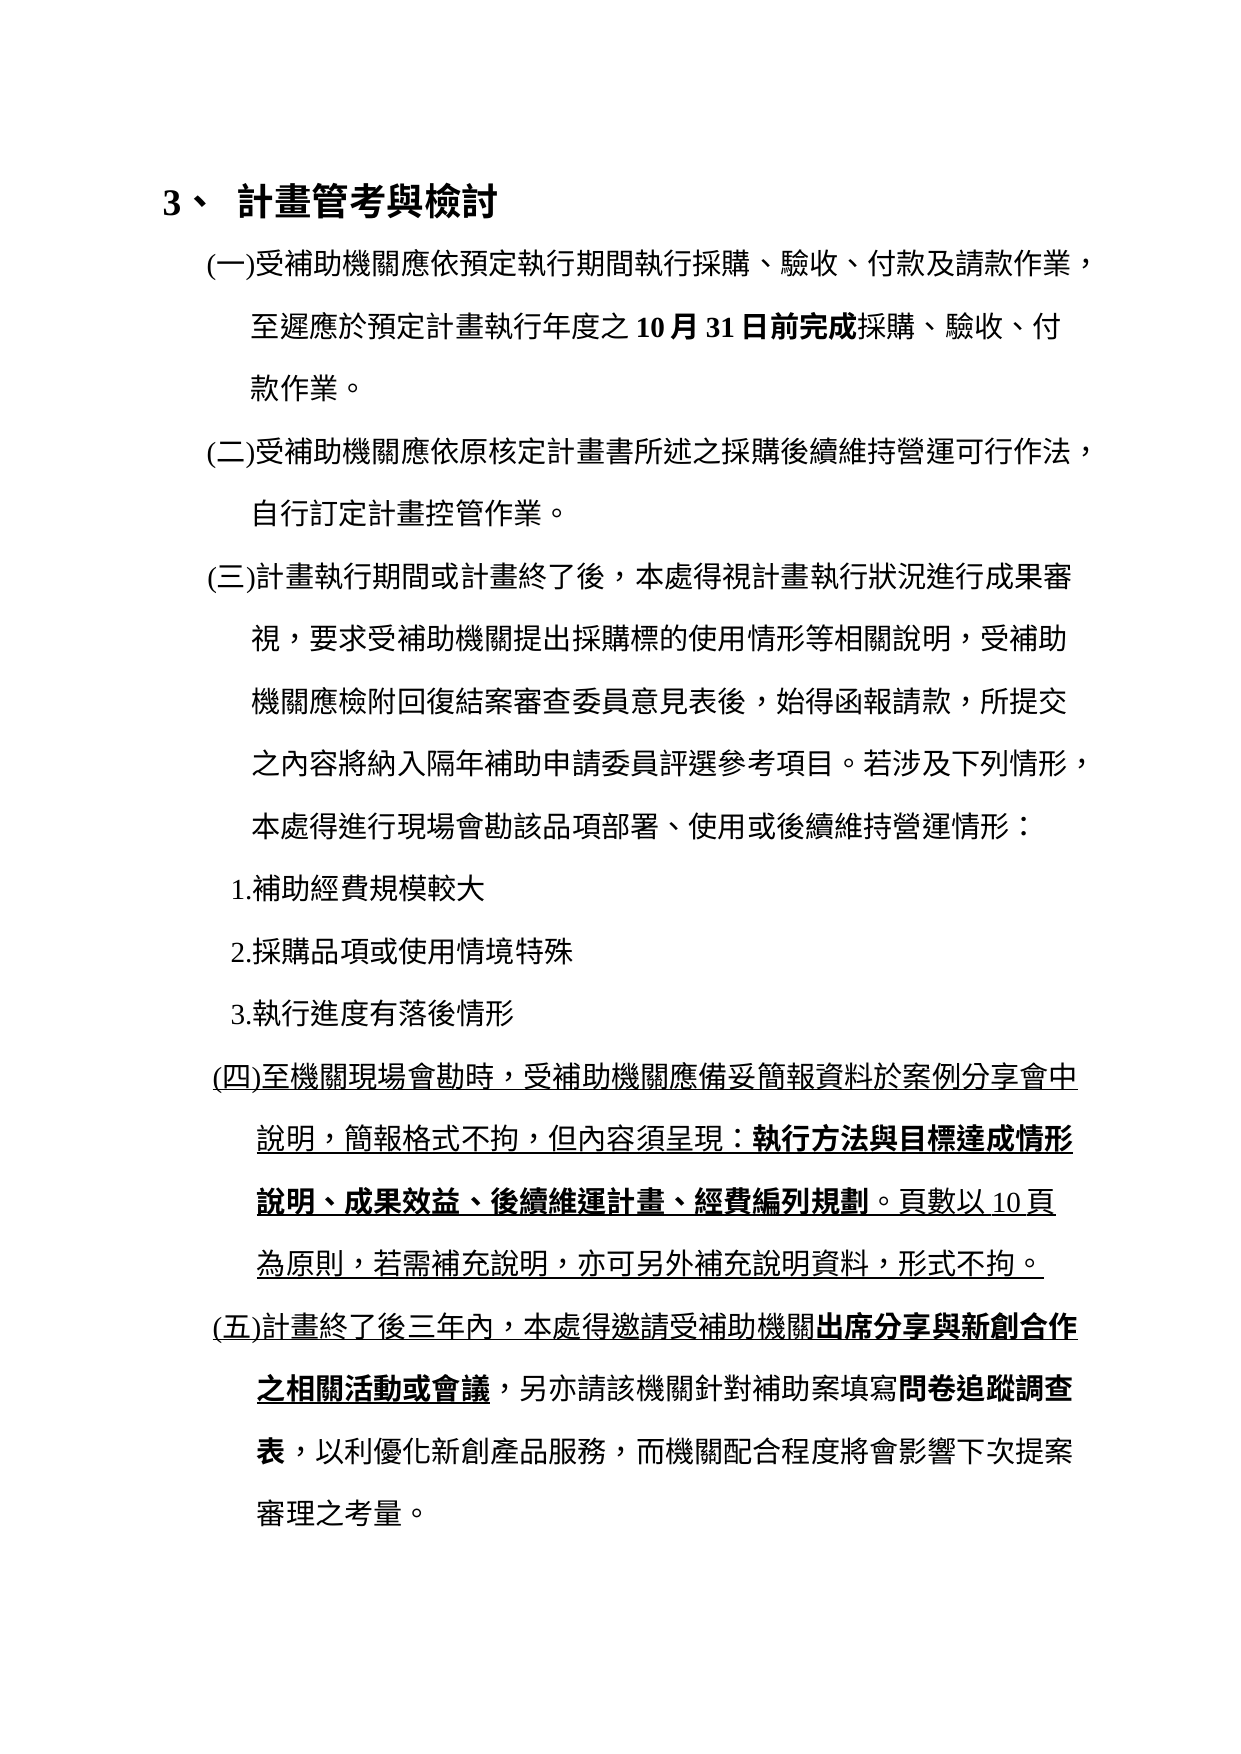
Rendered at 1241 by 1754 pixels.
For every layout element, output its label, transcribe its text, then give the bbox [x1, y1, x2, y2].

text (四)至機關現場會勘時，受補助機關應備妥簡報資料於案例分享會中 [212, 1033, 1078, 1089]
list 計畫管考與檢討 [162, 158, 1078, 220]
text 之相關活動或會議，另亦請該機關針對補助案填寫問卷追蹤調查表，以利優化新創產品服務，而機關配合程度將會影響下次提案審理之考量。 [212, 1340, 1078, 1533]
text 2.採購品項或使用情境特殊 [201, 908, 1078, 970]
text (一)受補助機關應依預定執行期間執行採購、驗收、付款及請款作業，至遲應於預定計畫執行年度之10月31日前完成採購、驗收、付款作業。 [206, 220, 1078, 408]
text 說明，簡報格式不拘，但內容須呈現：執行方法與目標達成情形說明、成果效益、後續維運計畫、經費編列規劃。頁數以10頁為原則，若需補充說明，亦可另外補充說明資料，形式不拘。 [212, 1090, 1078, 1283]
text (二)受補助機關應依原核定計畫書所述之採購後續維持營運可行作法，自行訂定計畫控管作業。 [206, 408, 1078, 533]
text 3.執行進度有落後情形 [201, 970, 1078, 1033]
text 1.補助經費規模較大 [201, 845, 1078, 908]
text (三)計畫執行期間或計畫終了後，本處得視計畫執行狀況進行成果審視，要求受補助機關提出採購標的使用情形等相關說明，受補助機關應檢附回復結案審查委員意見表後，始得函報請款，所提交之內容將納入隔年補助申請委員評選參考項目。若涉及下列情形，本處得進行現場會勘該品項部署、使用或後續維持營運情形： [207, 533, 1078, 845]
text (五)計畫終了後三年內，本處得邀請受補助機關出席分享與新創合作 [212, 1283, 1078, 1339]
